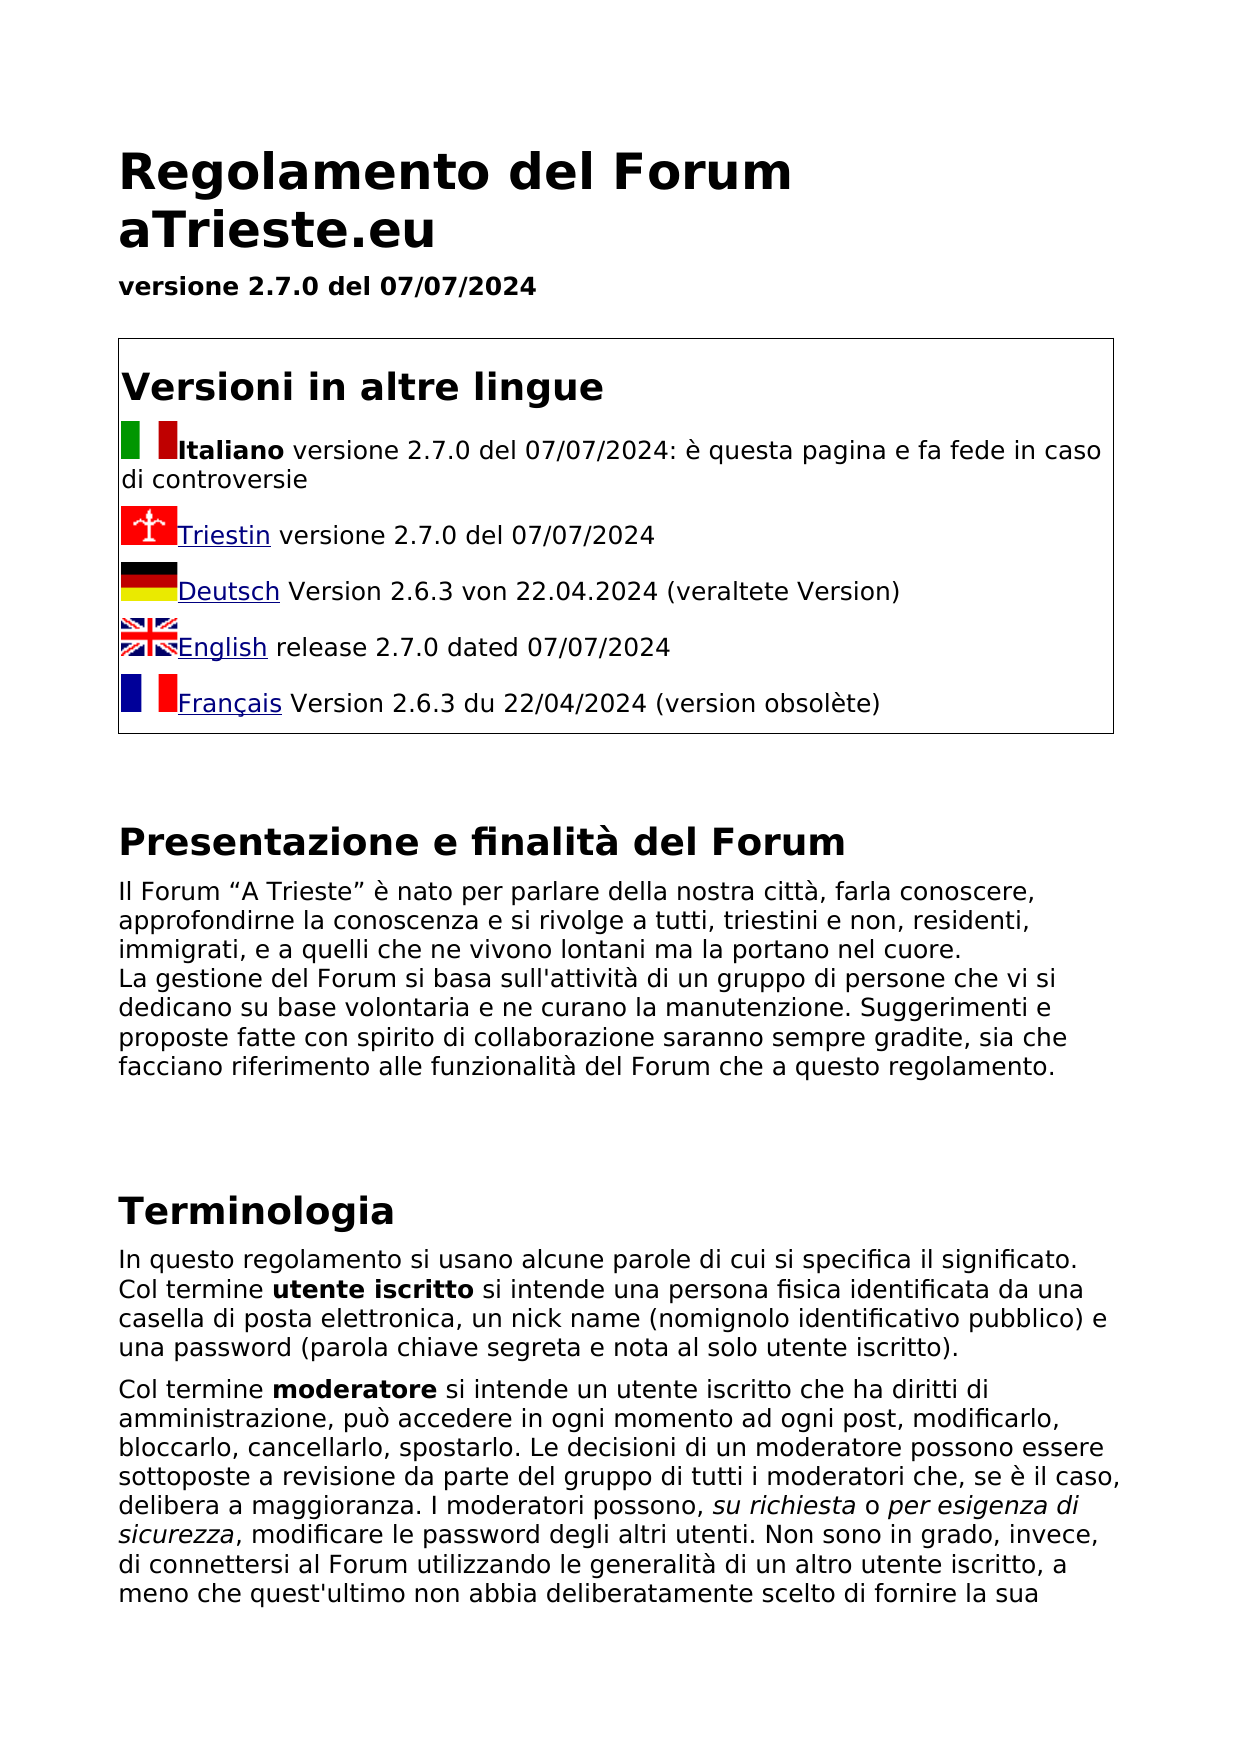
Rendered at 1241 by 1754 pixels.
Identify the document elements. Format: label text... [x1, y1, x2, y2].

subtitle Regolamento del Forum aTrieste.eu [118, 143, 1122, 259]
table_header Versioni in altre lingue Italiano versione 2.7.0 del 07/07/2024: è questa pagina e fa fede in caso di controversie Triestin versione 2.7.0 del 07/07/2024 Deutsch Version 2.6.3 von 22.04.2024 (veraltete Version) English release 2.7.0 dated 07/07/2024 Français Version 2.6.3 du 22/04/2024 (version obsolète) [119, 339, 1113, 733]
text Col termine utente iscritto si intende una persona fisica identificata da una casella di posta elettronica, un nick name (nomignolo identificativo pubblico) e una password (parola chiave segreta e nota al solo utente iscritto). [118, 1275, 1122, 1362]
text Il Forum “A Trieste” è nato per parlare della nostra città, farla conoscere, approfondirne la conoscenza e si rivolge a tutti, triestini e non, residenti, immigrati, e a quelli che ne vivono lontani ma la portano nel cuore. [118, 877, 1122, 964]
picture [121, 562, 178, 601]
picture [121, 506, 178, 545]
picture [121, 421, 178, 459]
subtitle Presentazione e finalità del Forum [118, 821, 1122, 864]
subtitle Terminologia [118, 1189, 1122, 1233]
text La gestione del Forum si basa sull'attività di un gruppo di persone che vi si dedicano su base volontaria e ne curano la manutenzione. Suggerimenti e proposte fatte con spirito di collaborazione saranno sempre gradite, sia che facciano riferimento alle funzionalità del Forum che a questo regolamento. [118, 964, 1122, 1081]
picture [121, 618, 178, 656]
text versione 2.7.0 del 07/07/2024 [118, 272, 1122, 301]
picture [121, 674, 178, 712]
text In questo regolamento si usano alcune parole di cui si specifica il significato. [118, 1246, 1122, 1275]
text Col termine moderatore si intende un utente iscritto che ha diritti di amministrazione, può accedere in ogni momento ad ogni post, modificarlo, bloccarlo, cancellarlo, spostarlo. Le decisioni di un moderatore possono essere sottoposte a revisione da parte del gruppo di tutti i moderatori che, se è il caso, delibera a maggioranza. I moderatori possono, su richiesta o per esigenza di sicurezza, modificare le password degli altri utenti. Non sono in grado, invece, di connettersi al Forum utilizzando le generalità di un altro utente iscritto, a meno che quest'ultimo non abbia deliberatamente scelto di fornire la sua [118, 1375, 1122, 1608]
